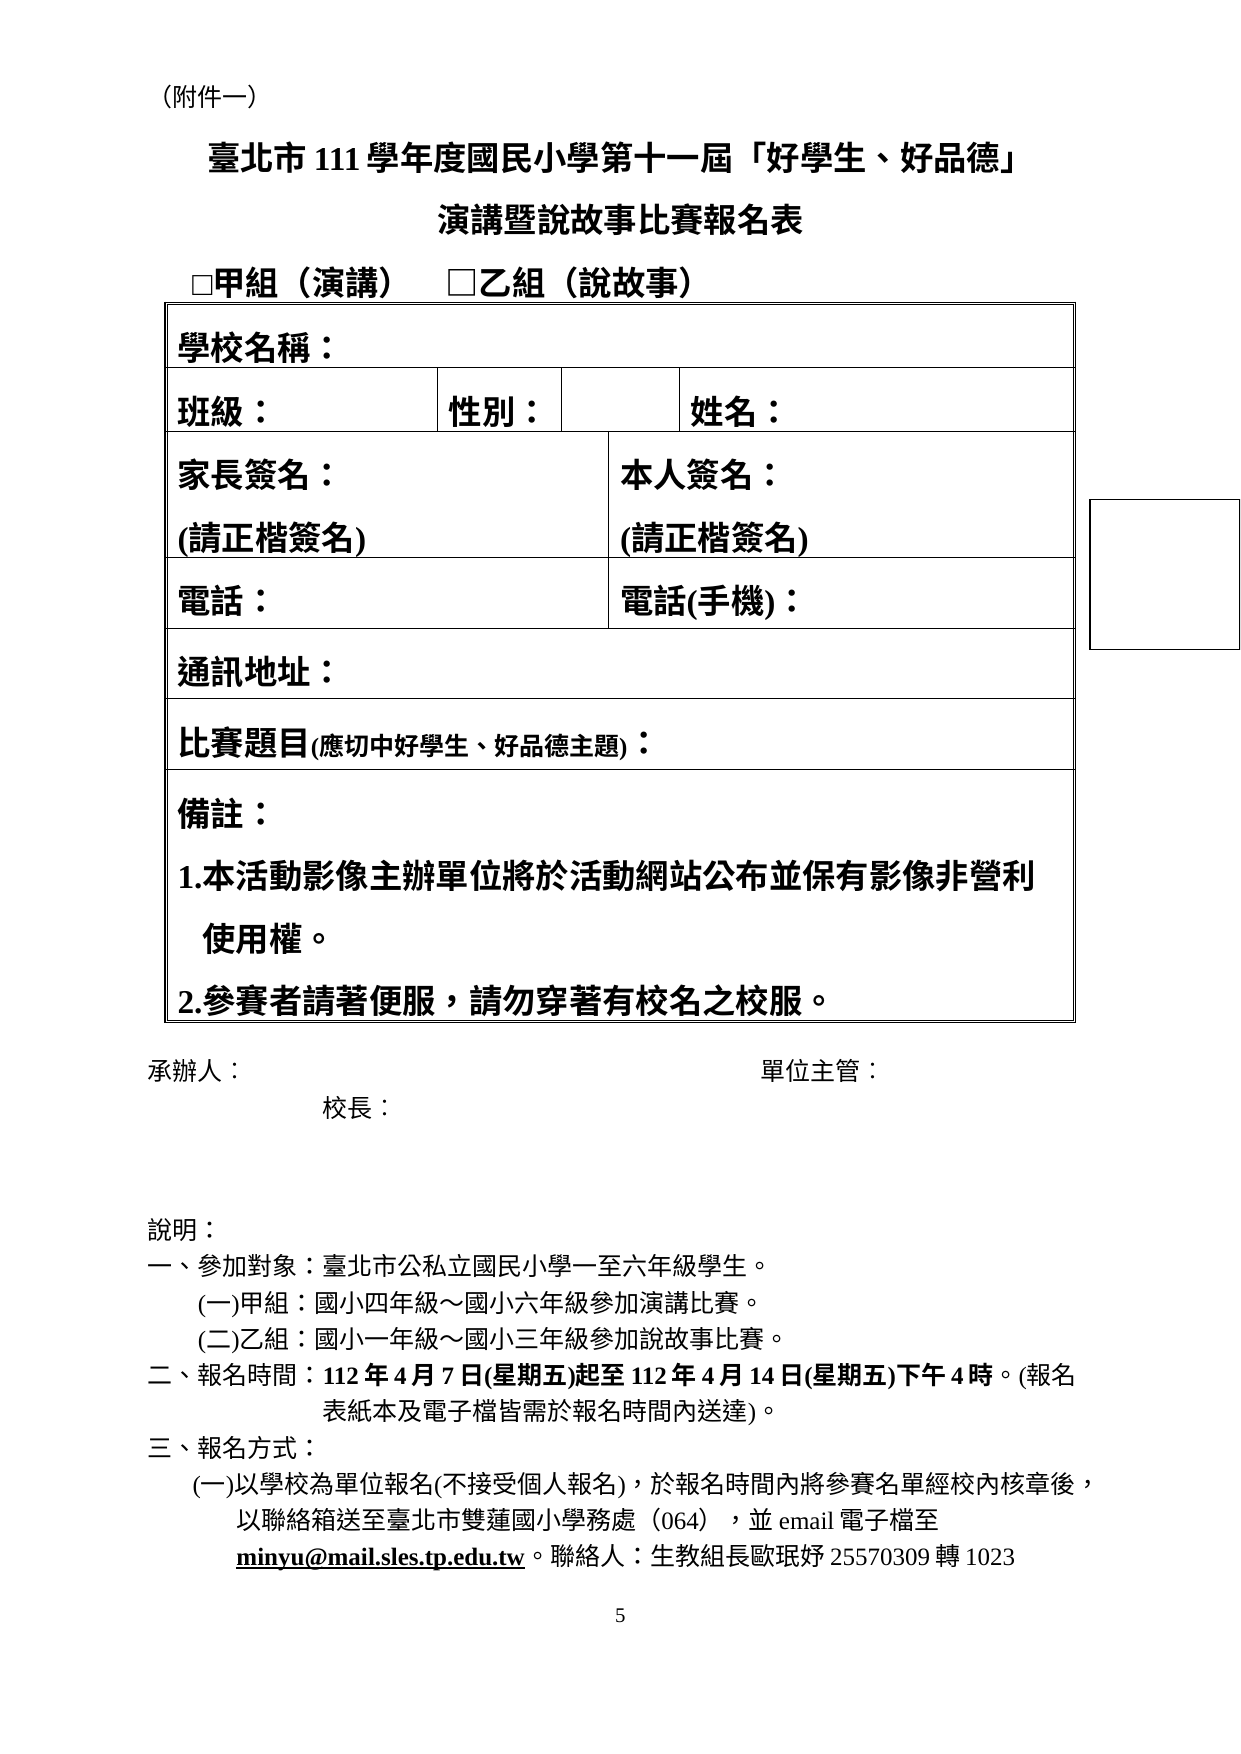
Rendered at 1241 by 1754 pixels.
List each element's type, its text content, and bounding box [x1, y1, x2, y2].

text 一、參加對象：臺北市公私立國民小學一至六年級學生。 [148, 1247, 1092, 1283]
table_cell [562, 368, 679, 431]
table_cell 家長簽名： (請正楷簽名) [168, 432, 608, 557]
table_cell 電話(手機)： [609, 558, 1073, 627]
text 二、報名時間：112年4月7日(星期五)起至112年4月14日(星期五)下午4時。(報名表紙本及電子檔皆需於報名時間內送達)。 [148, 1356, 1092, 1428]
text 承辦人︰ 單位主管︰ 校長︰ [148, 1052, 1092, 1124]
table_cell 比賽題目(應切中好學生、好品德主題)： [168, 699, 1073, 769]
table_cell 通訊地址： [168, 629, 1073, 698]
text (二)乙組：國小一年級～國小三年級參加說故事比賽。 [148, 1319, 1092, 1356]
table_cell 電話： [168, 558, 608, 627]
table_cell 班級： [168, 368, 437, 431]
table_cell 備註： 1.本活動影像主辦單位將於活動網站公布並保有影像非營利使用權。 2.參賽者請著便服，請勿穿著有校名之校服。 [168, 770, 1073, 1020]
text 三、報名方式： [148, 1428, 1092, 1464]
table_header 學校名稱： [168, 305, 1073, 367]
text (一)以學校為單位報名(不接受個人報名)，於報名時間內將參賽名單經校內核章後，以聯絡箱送至臺北市雙蓮國小學務處（064），並email電子檔至minyu@mail.sles.tp.edu.tw。聯絡人：生教組長歐珉妤25570309轉1023 [192, 1464, 1092, 1573]
text □甲組（演講） □乙組（說故事） [192, 239, 1092, 302]
text 臺北市111學年度國民小學第十一屆「好學生、好品德」 [148, 114, 1092, 177]
text （附件一） [148, 78, 1092, 114]
table_cell 本人簽名： (請正楷簽名) [609, 432, 1073, 557]
text (一)甲組：國小四年級～國小六年級參加演講比賽。 [148, 1283, 1092, 1319]
table_cell 姓名： [680, 368, 1073, 431]
text 演講暨說故事比賽報名表 [148, 177, 1092, 239]
text 說明： [148, 1211, 1092, 1247]
table_cell 性別： [438, 368, 561, 431]
